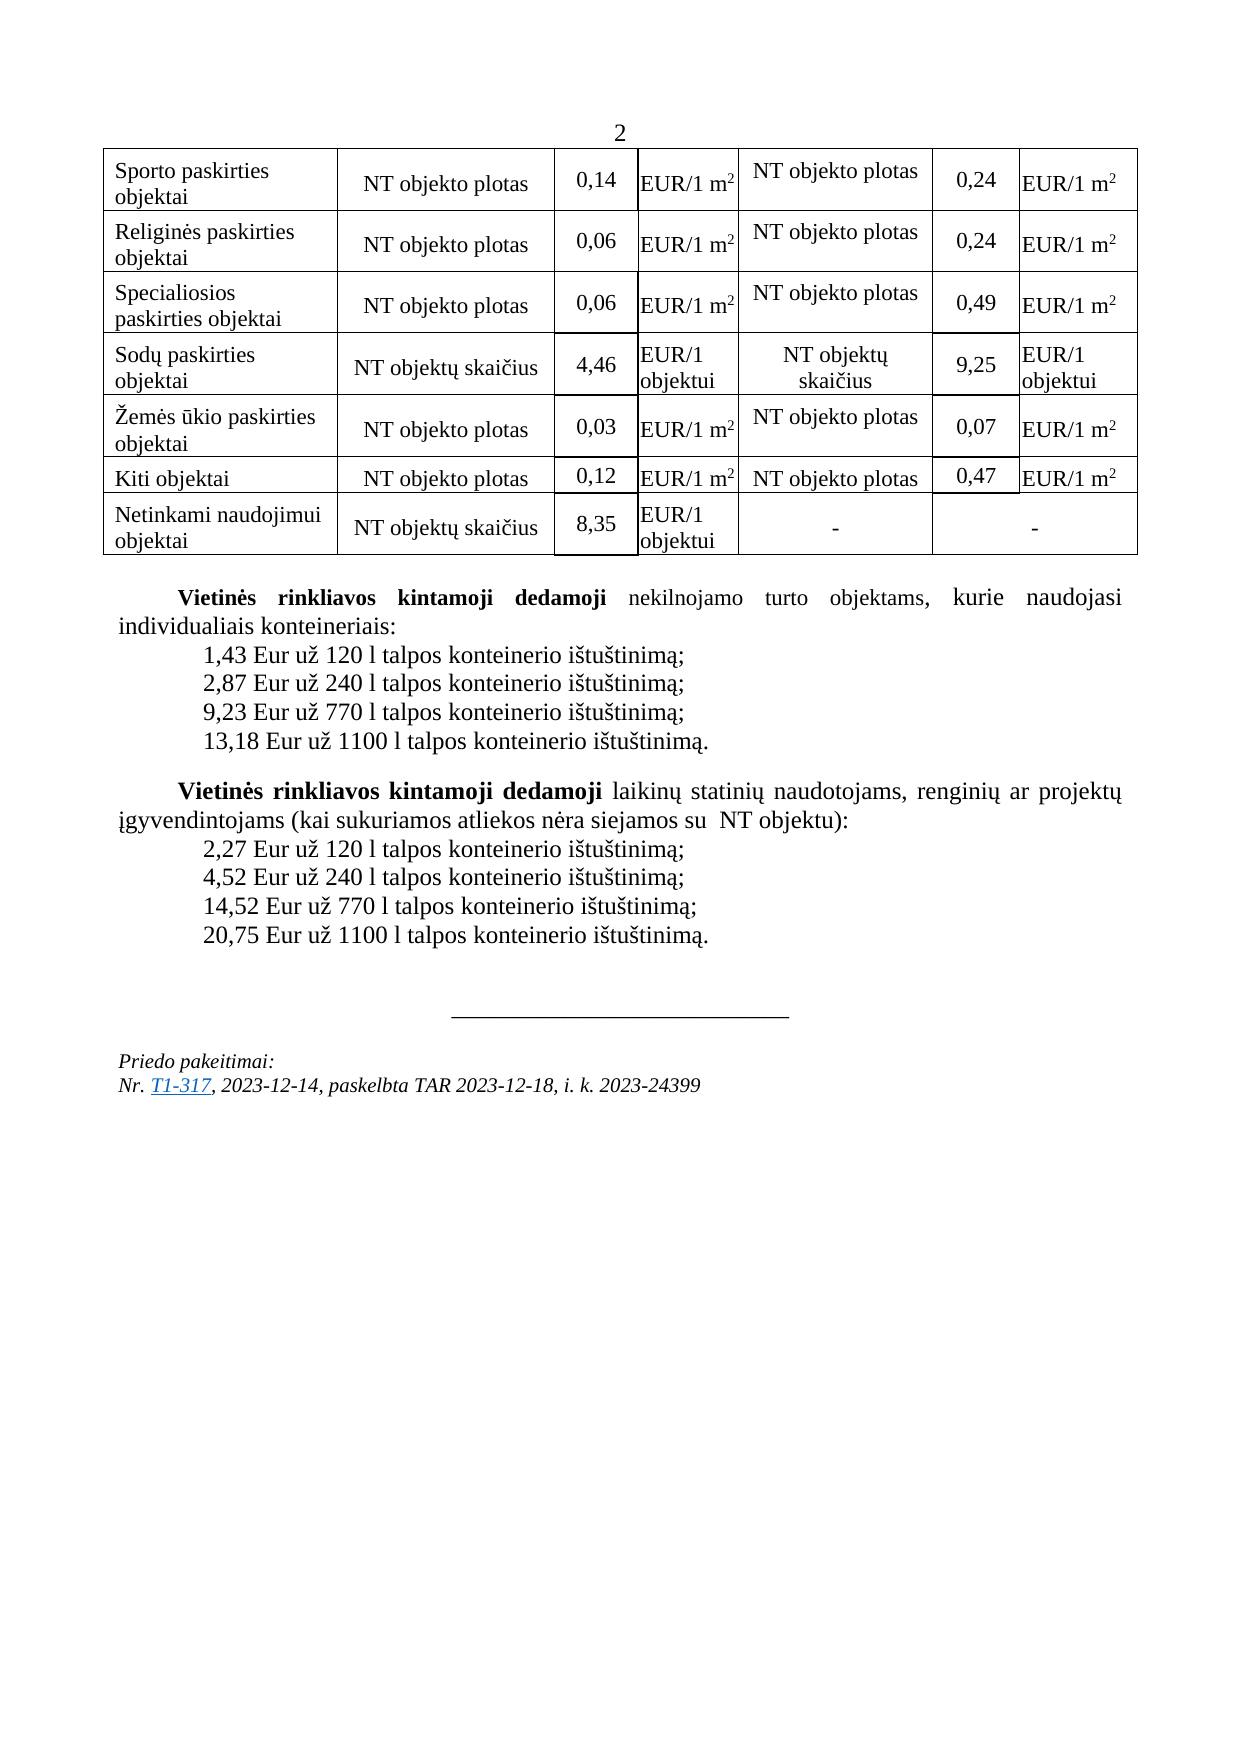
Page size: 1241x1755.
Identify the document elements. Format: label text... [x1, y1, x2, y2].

text Nr. T1-317, 2023-12-14, paskelbta TAR 2023-12-18, i. k. 2023-24399 [118, 1073, 1122, 1097]
table_cell Religinės paskirties objektai [104, 211, 337, 271]
table_cell Žemės ūkio paskirties objektai [104, 395, 337, 456]
table_cell 0,49 [933, 272, 1019, 332]
table_cell 0,06 [555, 211, 638, 271]
table_cell NT objekto plotas [739, 272, 932, 332]
table_cell Netinkami naudojimui objektai [104, 493, 337, 554]
text  14,52 Eur už 770 l talpos konteinerio ištuštinimą; [118, 891, 1122, 920]
table_cell 0,14 [555, 149, 637, 210]
table_cell NT objektų skaičius [739, 333, 932, 394]
table_cell NT objekto plotas [338, 149, 554, 210]
table_cell NT objektų skaičius [338, 333, 554, 394]
text  9,23 Eur už 770 l talpos konteinerio ištuštinimą; [118, 697, 1122, 726]
text Vietinės rinkliavos kintamoji dedamoji nekilnojamo turto objektams, kurie naudojasi individualiais konteineriais: [118, 582, 1122, 640]
text  13,18 Eur už 1100 l talpos konteinerio ištuštinimą. [118, 726, 1122, 755]
table_cell 0,03 [555, 396, 637, 456]
table_cell NT objekto plotas [338, 211, 554, 271]
table_cell 0,24 [933, 211, 1019, 271]
table_cell NT objekto plotas [739, 457, 932, 492]
table_cell EUR/1 m2 [639, 457, 738, 492]
table_cell EUR/1 m2 [1020, 395, 1137, 456]
table_cell EUR/1 objektui [1020, 333, 1137, 394]
table_cell EUR/1 objektui [639, 493, 738, 554]
text  4,52 Eur už 240 l talpos konteinerio ištuštinimą; [118, 862, 1122, 891]
table_cell 0,06 [555, 272, 637, 332]
table_cell EUR/1 m2 [1020, 457, 1137, 492]
table_cell 0,12 [555, 458, 637, 492]
text  2,87 Eur už 240 l talpos konteinerio ištuštinimą; [118, 668, 1122, 697]
text  1,43 Eur už 120 l talpos konteinerio ištuštinimą; [118, 640, 1122, 668]
table_cell EUR/1 objektui [639, 333, 738, 394]
table_cell 0,47 [933, 458, 1019, 492]
table_cell NT objekto plotas [739, 211, 932, 271]
text  2,27 Eur už 120 l talpos konteinerio ištuštinimą; [118, 834, 1122, 862]
table_cell EUR/1 m2 [639, 211, 738, 271]
table_cell - [739, 493, 932, 554]
table_cell Sodų paskirties objektai [104, 333, 337, 394]
table_cell NT objekto plotas [338, 457, 554, 492]
table_cell NT objekto plotas [739, 395, 932, 456]
table_cell Specialiosios paskirties objektai [104, 272, 337, 332]
table_cell NT objektų skaičius [338, 493, 554, 554]
table_cell NT objekto plotas [338, 272, 554, 332]
table_cell EUR/1 m2 [639, 395, 738, 456]
table_cell EUR/1 m2 [1020, 272, 1137, 332]
table_cell Kiti objektai [104, 457, 337, 492]
table_cell - [933, 493, 1137, 554]
table_cell 9,25 [933, 334, 1019, 394]
table_cell 0,24 [933, 149, 1019, 210]
text  20,75 Eur už 1100 l talpos konteinerio ištuštinimą. [118, 920, 1122, 949]
table_cell 0,07 [933, 396, 1019, 456]
table_cell 8,35 [555, 494, 637, 554]
table_cell EUR/1 m2 [639, 272, 738, 332]
table_cell 4,46 [555, 334, 637, 394]
table_cell EUR/1 m2 [1020, 211, 1137, 271]
text Priedo pakeitimai: [118, 1049, 1122, 1073]
table_cell NT objekto plotas [338, 395, 554, 456]
table_cell EUR/1 m2 [639, 149, 738, 210]
table_cell EUR/1 m2 [1020, 149, 1137, 210]
text ___________________________ [118, 992, 1122, 1021]
table_cell NT objekto plotas [739, 149, 932, 210]
text Vietinės rinkliavos kintamoji dedamoji laikinų statinių naudotojams, renginių ar projektų įgyvendintojams (kai sukuriamos atliekos nėra siejamos su NT objektu): [118, 776, 1122, 834]
table_cell Sporto paskirties objektai [104, 149, 337, 210]
